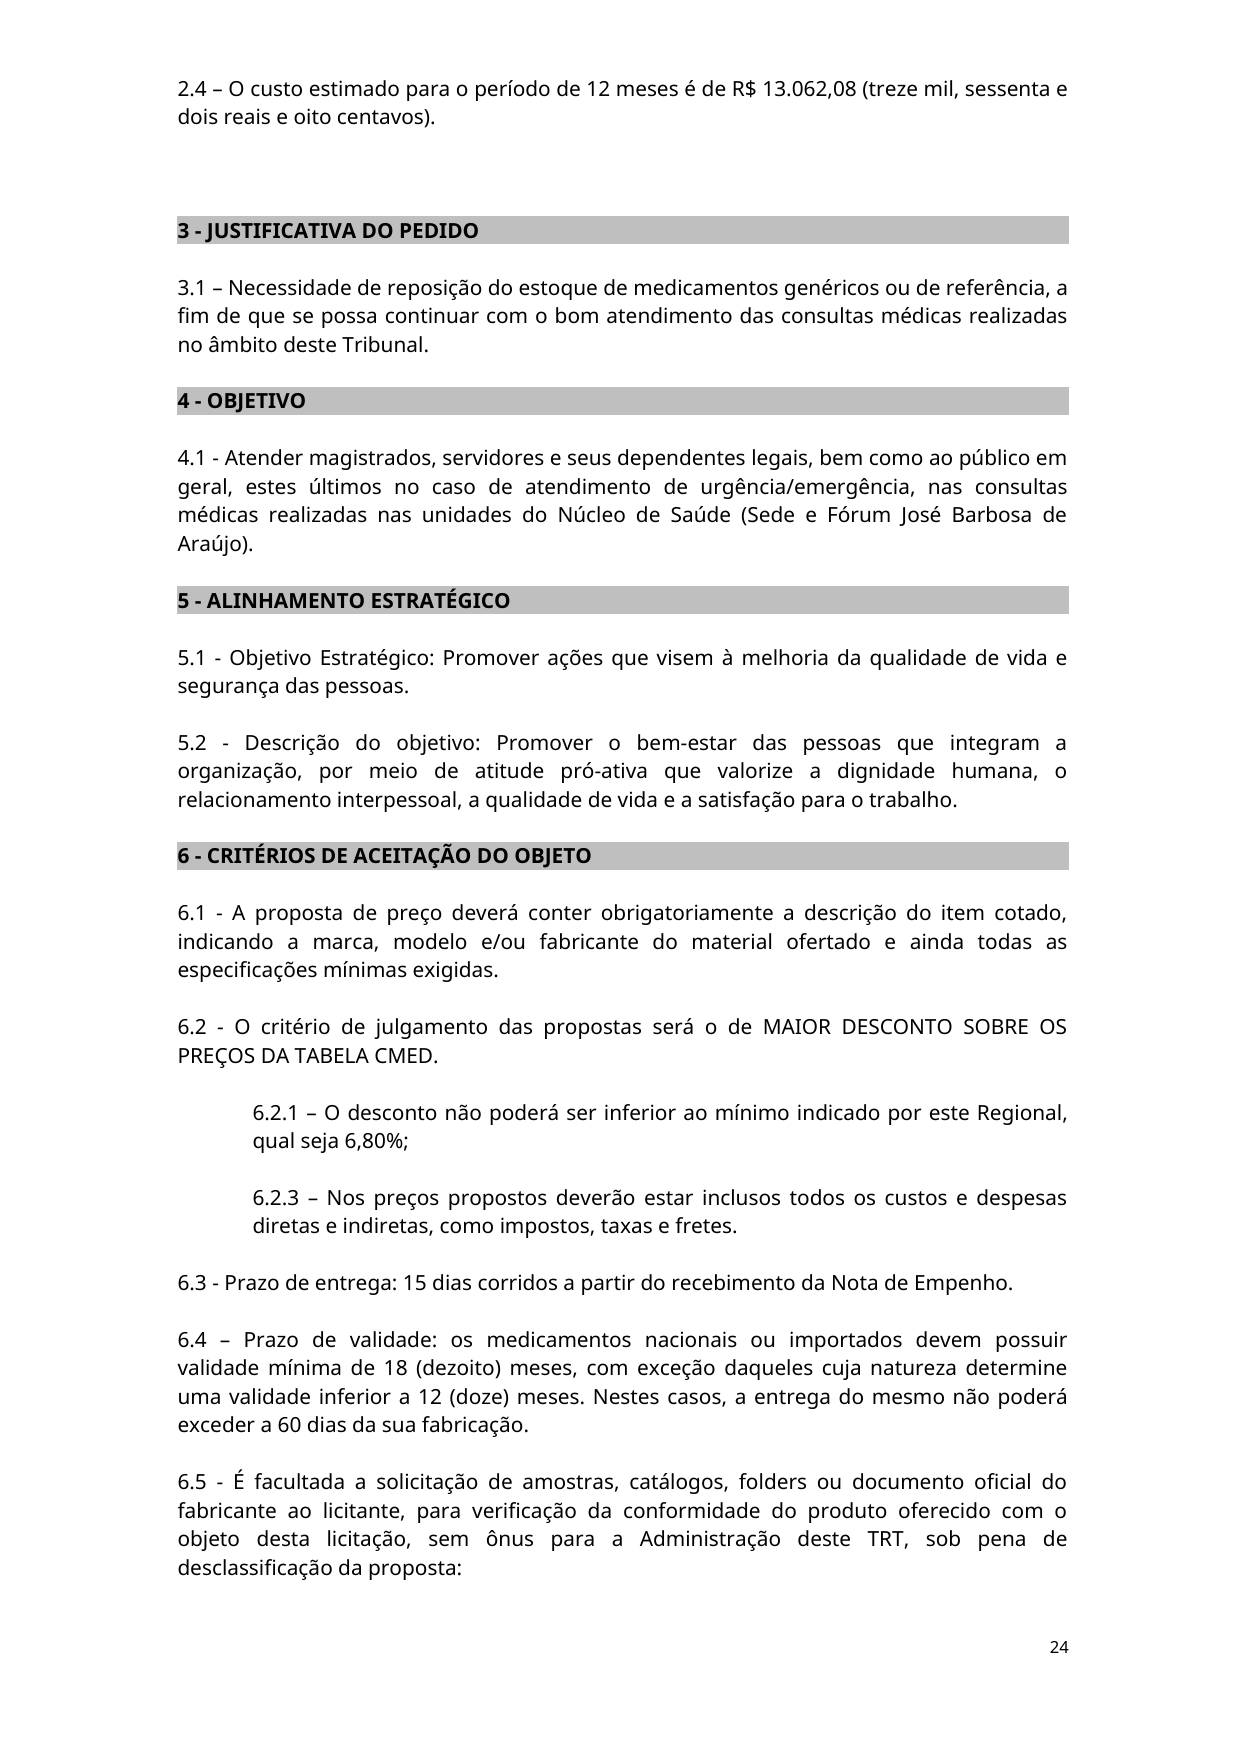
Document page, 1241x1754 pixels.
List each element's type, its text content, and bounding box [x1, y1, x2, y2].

text 5.2 - Descrição do objetivo: Promover o bem-estar das pessoas que integram a organização, por meio de atitude pró-ativa que valorize a dignidade humana, o relacionamento interpessoal, a qualidade de vida e a satisfação para o trabalho. [177, 728, 1069, 813]
text 3.1 – Necessidade de reposição do estoque de medicamentos genéricos ou de referência, a fim de que se possa continuar com o bom atendimento das consultas médicas realizadas no âmbito deste Tribunal. [177, 273, 1069, 358]
text 5.1 - Objetivo Estratégico: Promover ações que visem à melhoria da qualidade de vida e segurança das pessoas. [177, 643, 1069, 699]
text 3 - JUSTIFICATIVA DO PEDIDO [177, 216, 1069, 244]
text 6.2 - O critério de julgamento das propostas será o de MAIOR DESCONTO SOBRE OS PREÇOS DA TABELA CMED. [177, 1012, 1069, 1069]
text 6.4 – Prazo de validade: os medicamentos nacionais ou importados devem possuir validade mínima de 18 (dezoito) meses, com exceção daqueles cuja natureza determine uma validade inferior a 12 (doze) meses. Nestes casos, a entrega do mesmo não poderá exceder a 60 dias da sua fabricação. [177, 1325, 1069, 1439]
text 6.1 - A proposta de preço deverá conter obrigatoriamente a descrição do item cotado, indicando a marca, modelo e/ou fabricante do material ofertado e ainda todas as especificações mínimas exigidas. [177, 898, 1069, 984]
text 6 - CRITÉRIOS DE ACEITAÇÃO DO OBJETO [177, 842, 1069, 870]
text 4.1 - Atender magistrados, servidores e seus dependentes legais, bem como ao público em geral, estes últimos no caso de atendimento de urgência/emergência, nas consultas médicas realizadas nas unidades do Núcleo de Saúde (Sede e Fórum José Barbosa de Araújo). [177, 443, 1069, 557]
text 6.3 - Prazo de entrega: 15 dias corridos a partir do recebimento da Nota de Empenho. [177, 1268, 1069, 1297]
text 6.5 - É facultada a solicitação de amostras, catálogos, folders ou documento oficial do fabricante ao licitante, para verificação da conformidade do produto oferecido com o objeto desta licitação, sem ônus para a Administração deste TRT, sob pena de desclassificação da proposta: [177, 1467, 1069, 1581]
text 6.2.1 – O desconto não poderá ser inferior ao mínimo indicado por este Regional, qual seja 6,80%; [252, 1098, 1069, 1154]
text 6.2.3 – Nos preços propostos deverão estar inclusos todos os custos e despesas diretas e indiretas, como impostos, taxas e fretes. [252, 1183, 1069, 1240]
text 4 - OBJETIVO [177, 387, 1069, 415]
text 2.4 – O custo estimado para o período de 12 meses é de R$ 13.062,08 (treze mil, sessenta e dois reais e oito centavos). [177, 74, 1069, 131]
text 5 - ALINHAMENTO ESTRATÉGICO [177, 586, 1069, 614]
